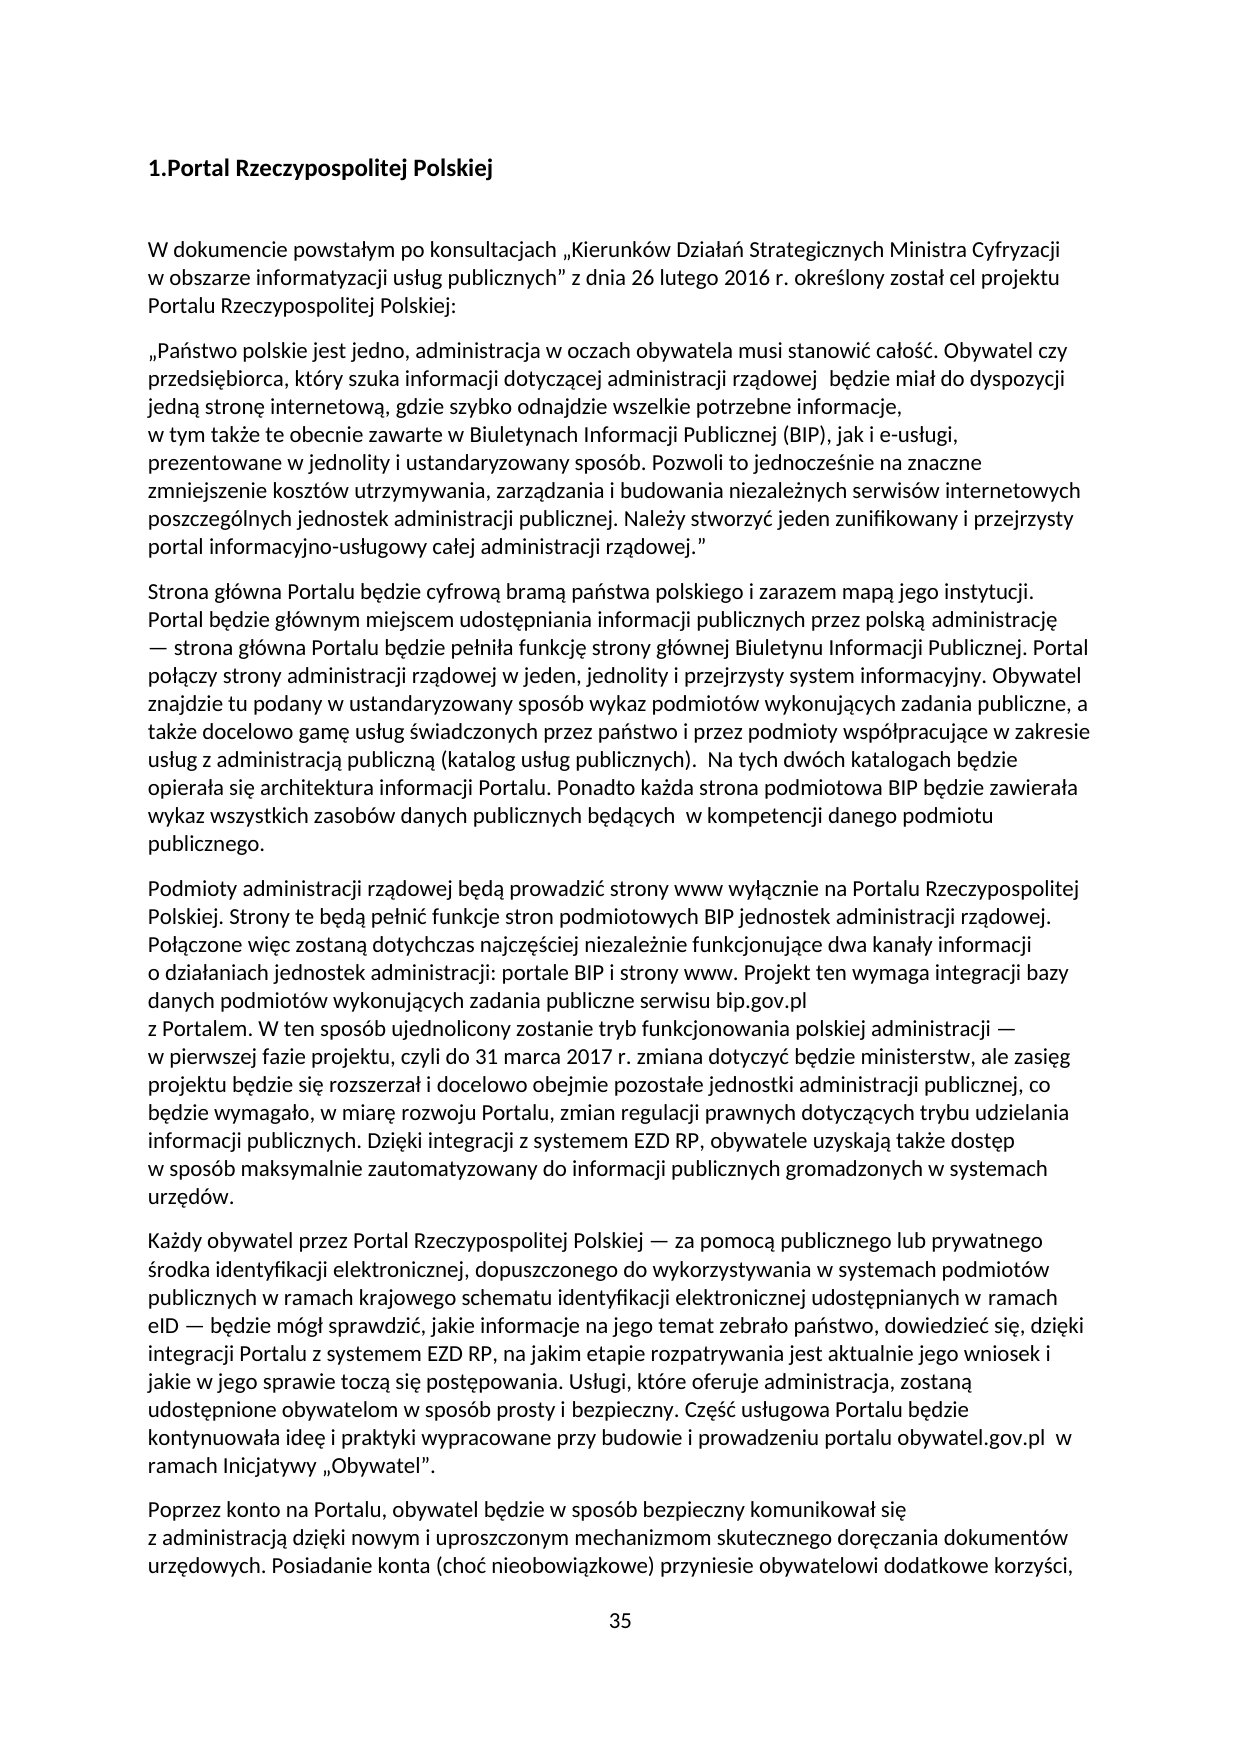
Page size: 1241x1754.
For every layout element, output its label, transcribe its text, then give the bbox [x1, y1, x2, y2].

text Podmioty administracji rządowej będą prowadzić strony www wyłącznie na Portalu Rzeczypospolitej Polskiej. Strony te będą pełnić funkcje stron podmiotowych BIP jednostek administracji rządowej. Połączone więc zostaną dotychczas najczęściej niezależnie funkcjonujące dwa kanały informacji o działaniach jednostek administracji: portale BIP i strony www. Projekt ten wymaga integracji bazy danych podmiotów wykonujących zadania publiczne serwisu bip.gov.pl z Portalem. W ten sposób ujednolicony zostanie tryb funkcjonowania polskiej administracji — w pierwszej fazie projektu, czyli do 31 marca 2017 r. zmiana dotyczyć będzie ministerstw, ale zasięg projektu będzie się rozszerzał i docelowo obejmie pozostałe jednostki administracji publicznej, co będzie wymagało, w miarę rozwoju Portalu, zmian regulacji prawnych dotyczących trybu udzielania informacji publicznych. Dzięki integracji z systemem EZD RP, obywatele uzyskają także dostęp w sposób maksymalnie zautomatyzowany do informacji publicznych gromadzonych w systemach urzędów. [148, 874, 1093, 1210]
text Każdy obywatel przez Portal Rzeczypospolitej Polskiej — za pomocą publicznego lub prywatnego środka identyfikacji elektronicznej, dopuszczonego do wykorzystywania w systemach podmiotów publicznych w ramach krajowego schematu identyfikacji elektronicznej udostępnianych w ramach eID — będzie mógł sprawdzić, jakie informacje na jego temat zebrało państwo, dowiedzieć się, dzięki integracji Portalu z systemem EZD RP, na jakim etapie rozpatrywania jest aktualnie jego wniosek i jakie w jego sprawie toczą się postępowania. Usługi, które oferuje administracja, zostaną udostępnione obywatelom w sposób prosty i bezpieczny. Część usługowa Portalu będzie kontynuowała ideę i praktyki wypracowane przy budowie i prowadzeniu portalu obywatel.gov.pl w ramach Inicjatywy „Obywatel”. [148, 1227, 1093, 1479]
text Strona główna Portalu będzie cyfrową bramą państwa polskiego i zarazem mapą jego instytucji. Portal będzie głównym miejscem udostępniania informacji publicznych przez polską administrację — strona główna Portalu będzie pełniła funkcję strony głównej Biuletynu Informacji Publicznej. Portal połączy strony administracji rządowej w jeden, jednolity i przejrzysty system informacyjny. Obywatel znajdzie tu podany w ustandaryzowany sposób wykaz podmiotów wykonujących zadania publiczne, a także docelowo gamę usług świadczonych przez państwo i przez podmioty współpracujące w zakresie usług z administracją publiczną (katalog usług publicznych). Na tych dwóch katalogach będzie opierała się architektura informacji Portalu. Ponadto każda strona podmiotowa BIP będzie zawierała wykaz wszystkich zasobów danych publicznych będących w kompetencji danego podmiotu publicznego. [148, 577, 1093, 857]
text W dokumencie powstałym po konsultacjach „Kierunków Działań Strategicznych Ministra Cyfryzacji w obszarze informatyzacji usług publicznych” z dnia 26 lutego 2016 r. określony został cel projektu Portalu Rzeczypospolitej Polskiej: [148, 235, 1093, 319]
text „Państwo polskie jest jedno, administracja w oczach obywatela musi stanowić całość. Obywatel czy przedsiębiorca, który szuka informacji dotyczącej administracji rządowej będzie miał do dyspozycji jedną stronę internetową, gdzie szybko odnajdzie wszelkie potrzebne informacje, w tym także te obecnie zawarte w Biuletynach Informacji Publicznej (BIP), jak i e-usługi, prezentowane w jednolity i ustandaryzowany sposób. Pozwoli to jednocześnie na znaczne zmniejszenie kosztów utrzymywania, zarządzania i budowania niezależnych serwisów internetowych poszczególnych jednostek administracji publicznej. Należy stworzyć jeden zunifikowany i przejrzysty portal informacyjno-usługowy całej administracji rządowej.” [148, 336, 1093, 560]
text 1.Portal Rzeczypospolitej Polskiej [148, 152, 1093, 182]
text Poprzez konto na Portalu, obywatel będzie w sposób bezpieczny komunikował się z administracją dzięki nowym i uproszczonym mechanizmom skutecznego doręczania dokumentów urzędowych. Posiadanie konta (choć nieobowiązkowe) przyniesie obywatelowi dodatkowe korzyści, [148, 1496, 1093, 1579]
